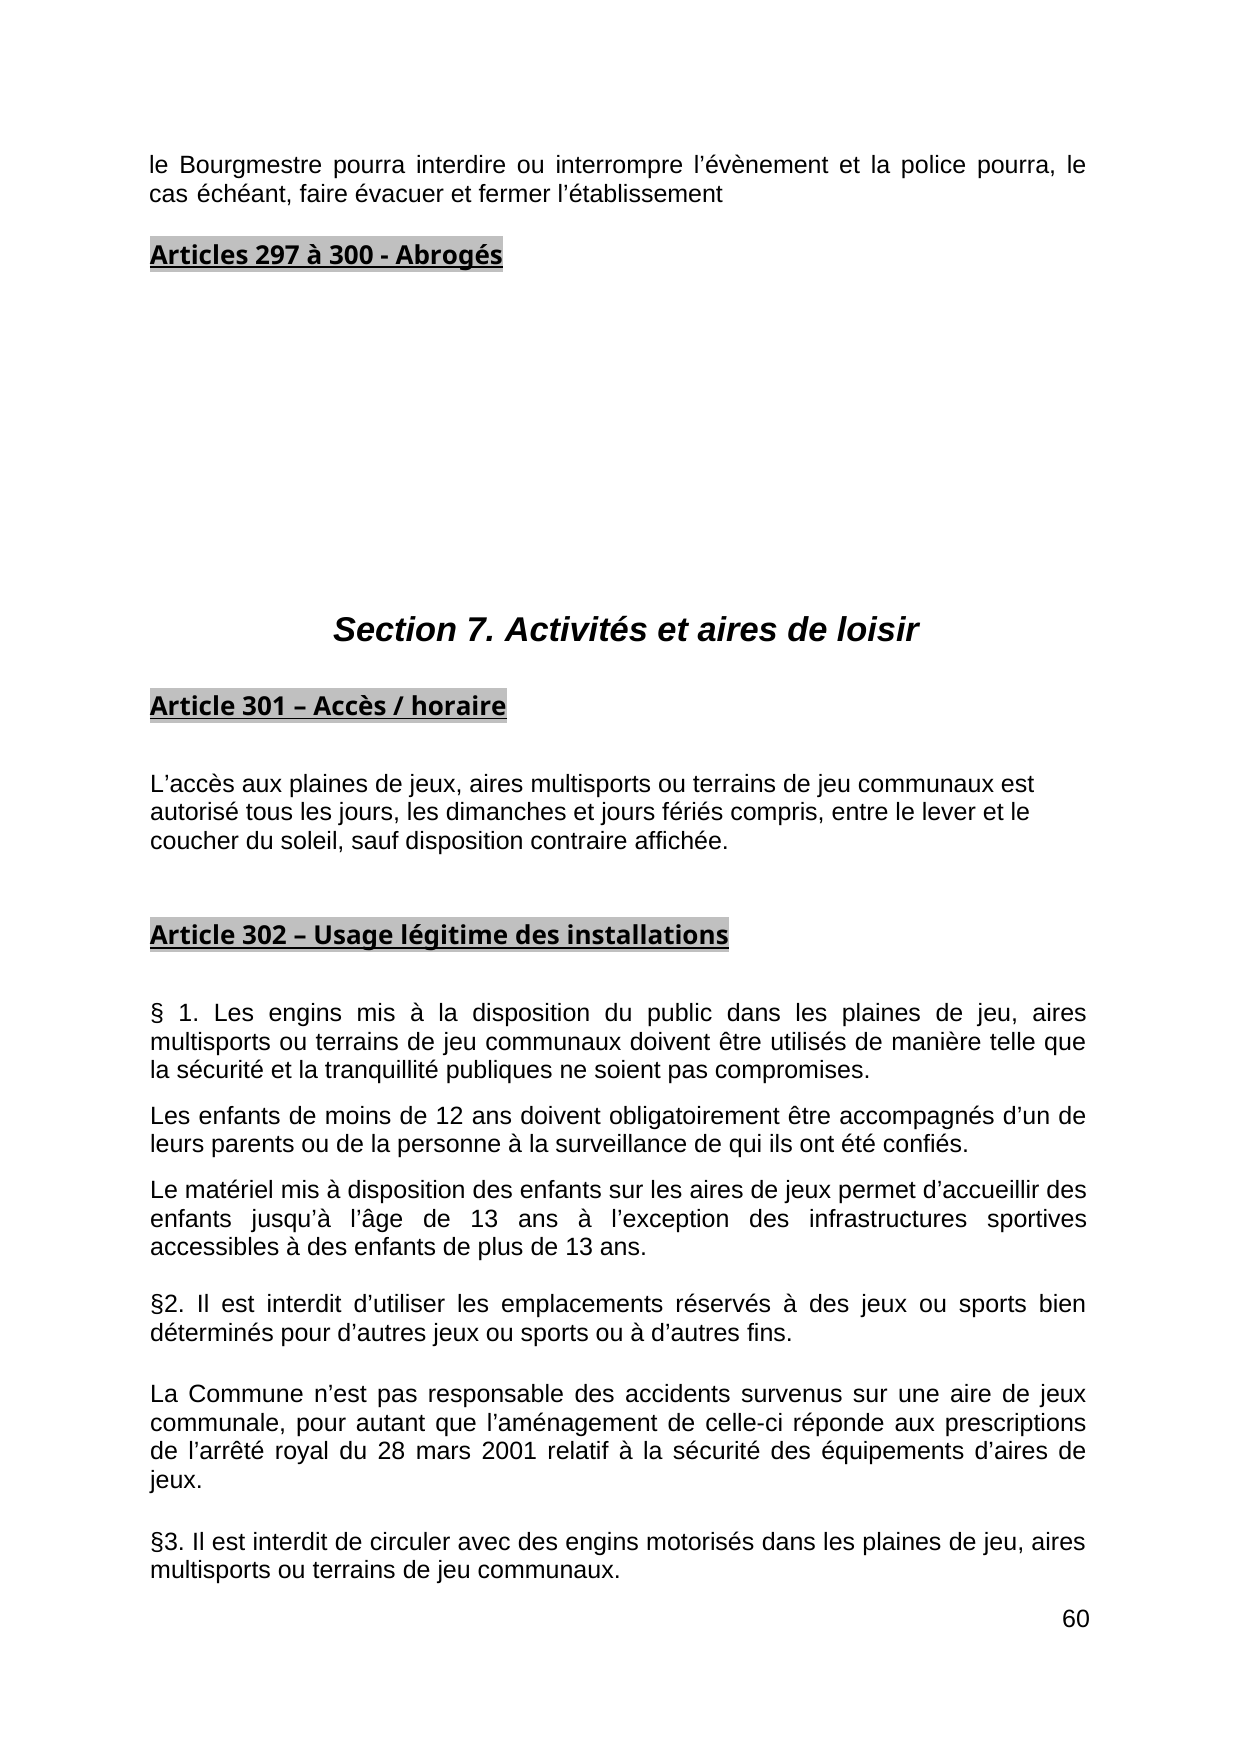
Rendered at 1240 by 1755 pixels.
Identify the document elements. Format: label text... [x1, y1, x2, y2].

text §2. Il est interdit d’utiliser les emplacements réservés à des jeux ou sports bien déterminés pour d’autres jeux ou sports ou à d’autres fins. [150, 1289, 1088, 1346]
text L’accès aux plaines de jeux, aires multisports ou terrains de jeu communaux est autorisé tous les jours, les dimanches et jours fériés compris, entre le lever et le coucher du soleil, sauf disposition contraire affichée. [150, 768, 1088, 855]
text Le matériel mis à disposition des enfants sur les aires de jeux permet d’accueillir des enfants jusqu’à l’âge de 13 ans à l’exception des infrastructures sportives accessibles à des enfants de plus de 13 ans. [150, 1175, 1088, 1261]
subtitle Article 302 – Usage légitime des installations [149, 917, 1089, 952]
subtitle Section 7. Activités et aires de loisir [166, 609, 1089, 649]
text §3. Il est interdit de circuler avec des engins motorisés dans les plaines de jeu, aires multisports ou terrains de jeu communaux. [150, 1526, 1088, 1584]
text La Commune n’est pas responsable des accidents survenus sur une aire de jeux communale, pour autant que l’aménagement de celle-ci réponde aux prescriptions de l’arrêté royal du 28 mars 2001 relatif à la sécurité des équipements d’aires de jeux. [150, 1379, 1088, 1494]
text le Bourgmestre pourra interdire ou interrompre l’évènement et la police pourra, le cas échéant, faire évacuer et fermer l’établissement [149, 150, 1088, 207]
text Les enfants de moins de 12 ans doivent obligatoirement être accompagnés d’un de leurs parents ou de la personne à la surveillance de qui ils ont été confiés. [150, 1101, 1088, 1158]
text § 1. Les engins mis à la disposition du public dans les plaines de jeu, aires multisports ou terrains de jeu communaux doivent être utilisés de manière telle que la sécurité et la tranquillité publiques ne soient pas compromises. [150, 998, 1088, 1084]
subtitle Article 301 – Accès / horaire [149, 688, 1089, 723]
subtitle Articles 297 à 300 - Abrogés [149, 236, 1089, 272]
